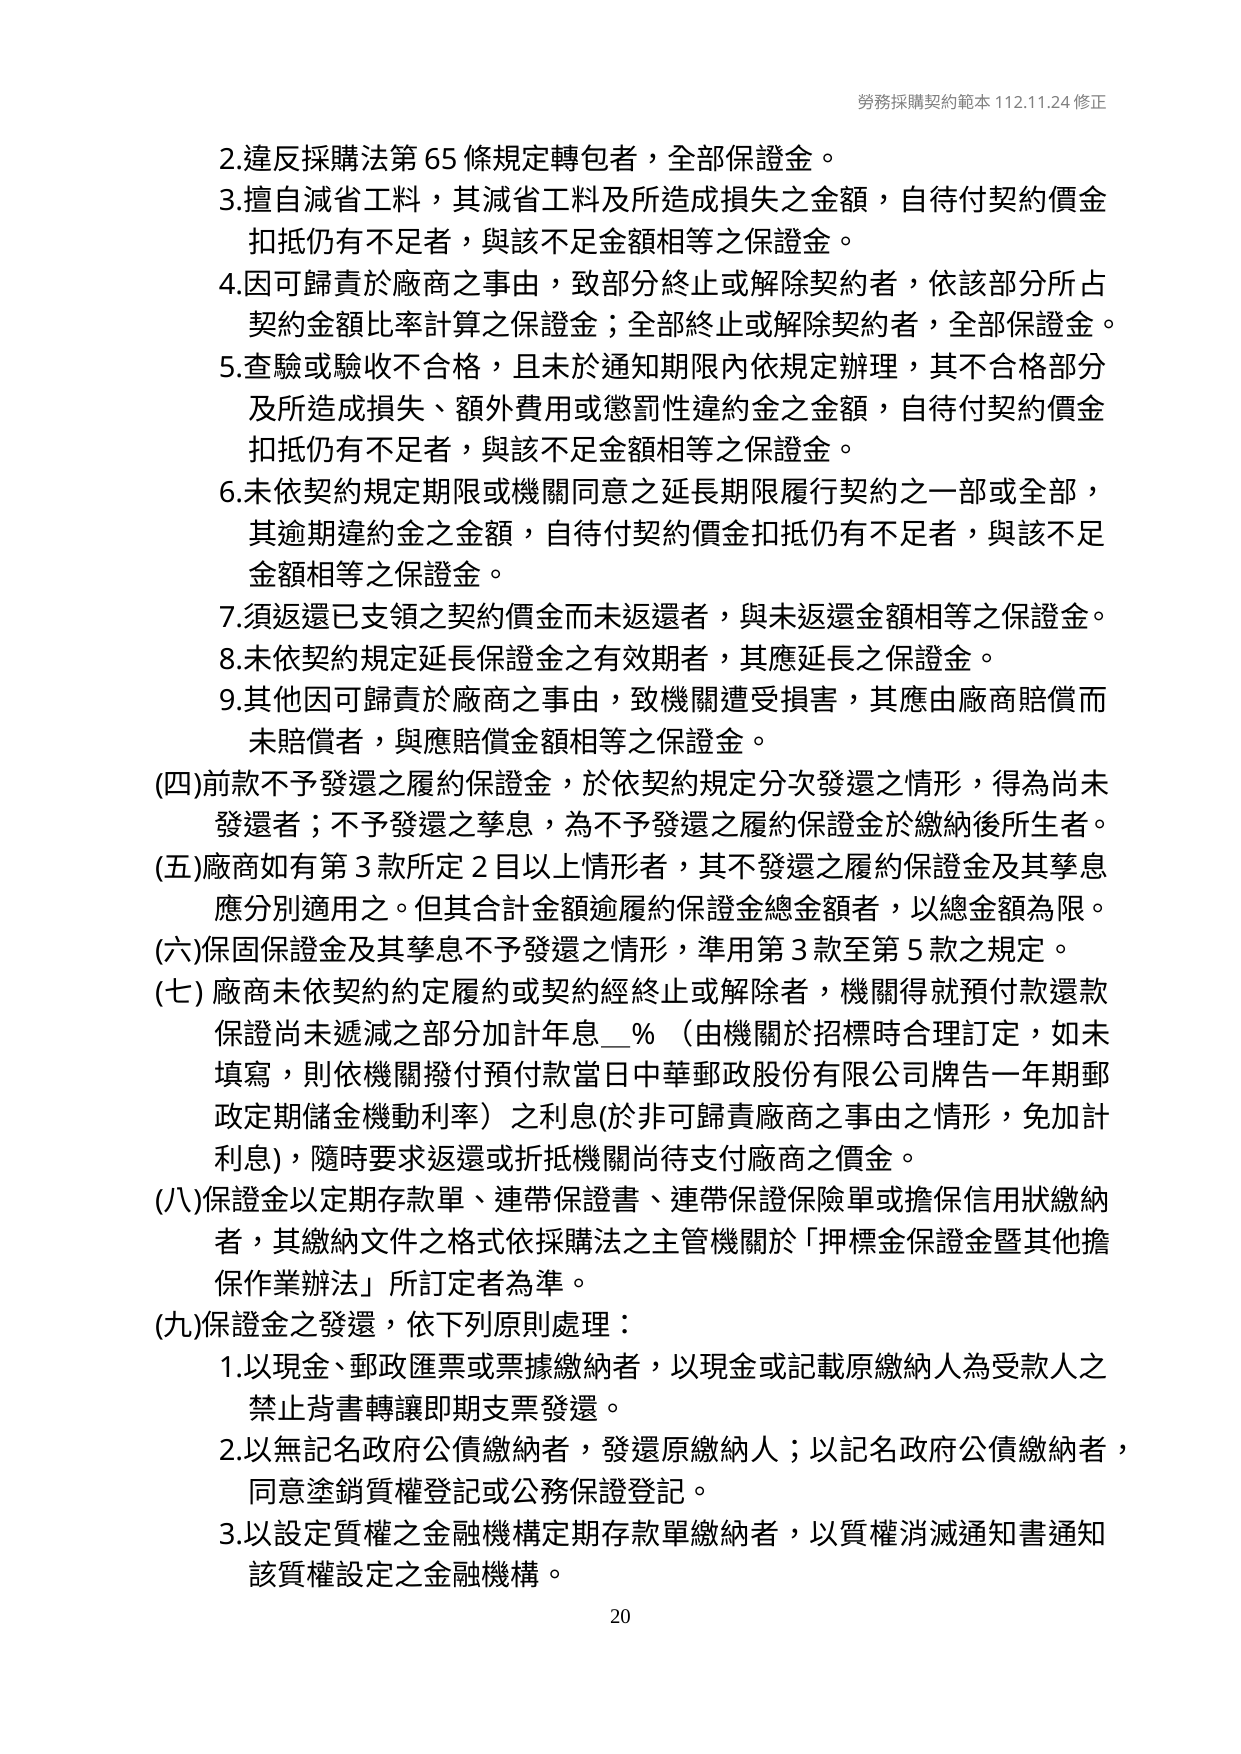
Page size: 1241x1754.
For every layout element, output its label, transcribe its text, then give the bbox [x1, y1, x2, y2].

text 2.以無記名政府公債繳納者，發還原繳納人；以記名政府公債繳納者，同意塗銷質權登記或公務保證登記。 [218, 1427, 1108, 1511]
text 8.未依契約規定延長保證金之有效期者，其應延長之保證金。 [218, 636, 1108, 677]
text 9.其他因可歸責於廠商之事由，致機關遭受損害，其應由廠商賠償而未賠償者，與應賠償金額相等之保證金。 [218, 677, 1108, 761]
text 2.違反採購法第65條規定轉包者，全部保證金。 [218, 136, 1108, 177]
text (九)保證金之發還，依下列原則處理： [155, 1302, 1110, 1344]
text (七) 廠商未依契約約定履約或契約經終止或解除者，機關得就預付款還款保證尚未遞減之部分加計年息＿% （由機關於招標時合理訂定，如未填寫，則依機關撥付預付款當日中華郵政股份有限公司牌告一年期郵政定期儲金機動利率）之利息(於非可歸責廠商之事由之情形，免加計利息)，隨時要求返還或折抵機關尚待支付廠商之價金。 [155, 969, 1110, 1177]
text 4.因可歸責於廠商之事由，致部分終止或解除契約者，依該部分所占契約金額比率計算之保證金；全部終止或解除契約者，全部保證金。 [218, 261, 1108, 344]
text 1.以現金、郵政匯票或票據繳納者，以現金或記載原繳納人為受款人之禁止背書轉讓即期支票發還。 [218, 1344, 1108, 1427]
text (八)保證金以定期存款單、連帶保證書、連帶保證保險單或擔保信用狀繳納者，其繳納文件之格式依採購法之主管機關於「押標金保證金暨其他擔保作業辦法」所訂定者為準。 [155, 1177, 1110, 1302]
text 6.未依契約規定期限或機關同意之延長期限履行契約之一部或全部，其逾期違約金之金額，自待付契約價金扣抵仍有不足者，與該不足金額相等之保證金。 [218, 469, 1108, 594]
text (四)前款不予發還之履約保證金，於依契約規定分次發還之情形，得為尚未發還者；不予發還之孳息，為不予發還之履約保證金於繳納後所生者。 [155, 761, 1110, 844]
text (六)保固保證金及其孳息不予發還之情形，準用第3款至第5款之規定。 [155, 927, 1110, 969]
text 3.以設定質權之金融機構定期存款單繳納者，以質權消滅通知書通知該質權設定之金融機構。 [218, 1511, 1108, 1594]
text (五)廠商如有第3款所定2目以上情形者，其不發還之履約保證金及其孳息應分別適用之。但其合計金額逾履約保證金總金額者，以總金額為限。 [155, 844, 1110, 927]
text 7.須返還已支領之契約價金而未返還者，與未返還金額相等之保證金。 [218, 594, 1108, 636]
text 3.擅自減省工料，其減省工料及所造成損失之金額，自待付契約價金扣抵仍有不足者，與該不足金額相等之保證金。 [218, 177, 1108, 261]
text 5.查驗或驗收不合格，且未於通知期限內依規定辦理，其不合格部分及所造成損失、額外費用或懲罰性違約金之金額，自待付契約價金扣抵仍有不足者，與該不足金額相等之保證金。 [218, 344, 1108, 469]
